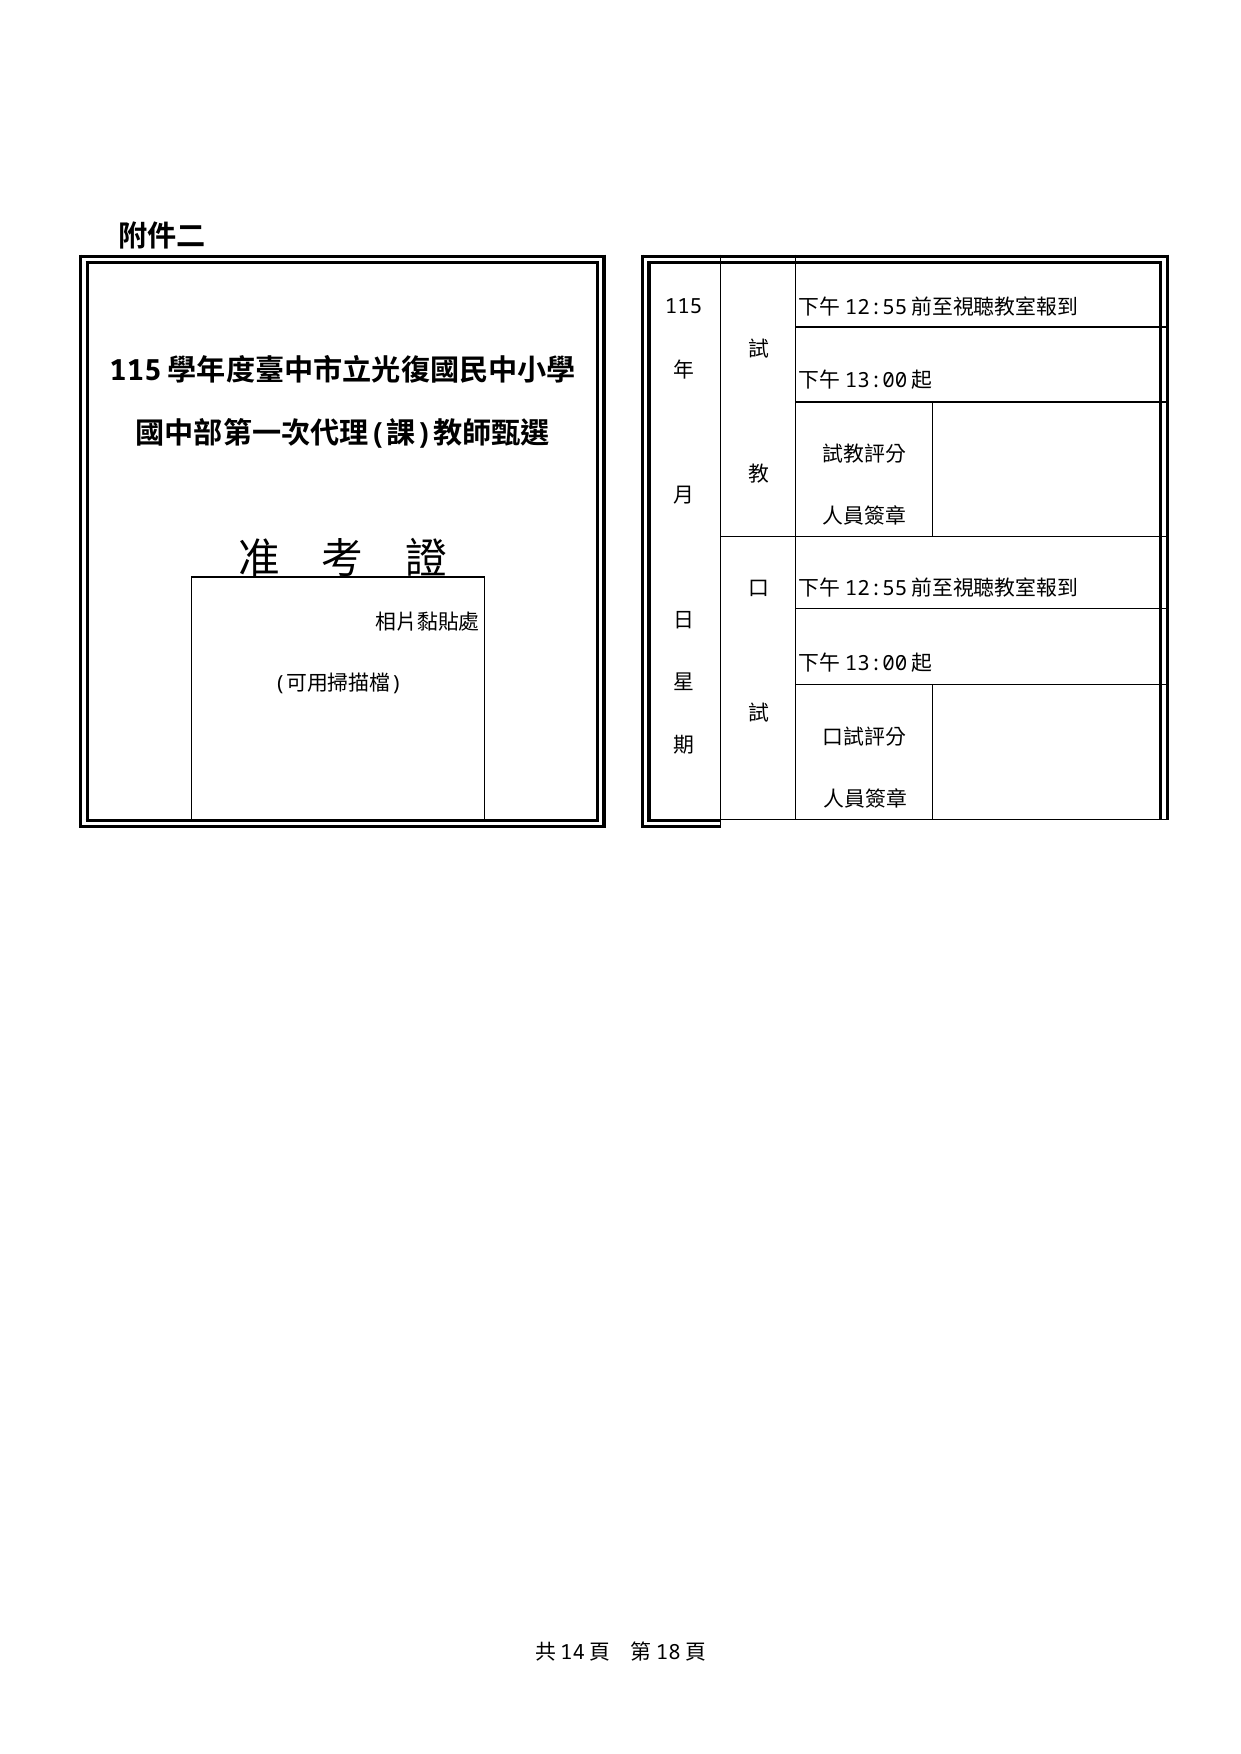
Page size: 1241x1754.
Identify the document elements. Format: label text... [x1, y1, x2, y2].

table_header 相片黏貼處 (可用掃描檔) [192, 578, 484, 819]
table_cell 下午13:00起 [796, 328, 1159, 401]
table_cell 口 試 [721, 537, 795, 818]
table_header 115學年度臺中市立光復國民中小學 國中部第一次代理(課)教師甄選 准 考 證 [84, 258, 601, 818]
table_cell [933, 685, 1159, 818]
table_header 試 教 [721, 264, 795, 536]
table_header 115 年 月 日 星 期 [646, 258, 720, 818]
table_cell 下午12:55前至視聴教室報到 [796, 537, 1159, 608]
table_cell [933, 403, 1159, 536]
table_header 下午12:55前至視聴教室報到 [796, 258, 1164, 326]
table_cell 試教評分 人員簽章 [796, 403, 932, 536]
table_cell 下午13:00起 [796, 609, 1159, 684]
table_header [606, 255, 641, 818]
table_cell 口試評分 人員簽章 [796, 685, 932, 818]
text 附件二 [118, 192, 1122, 254]
